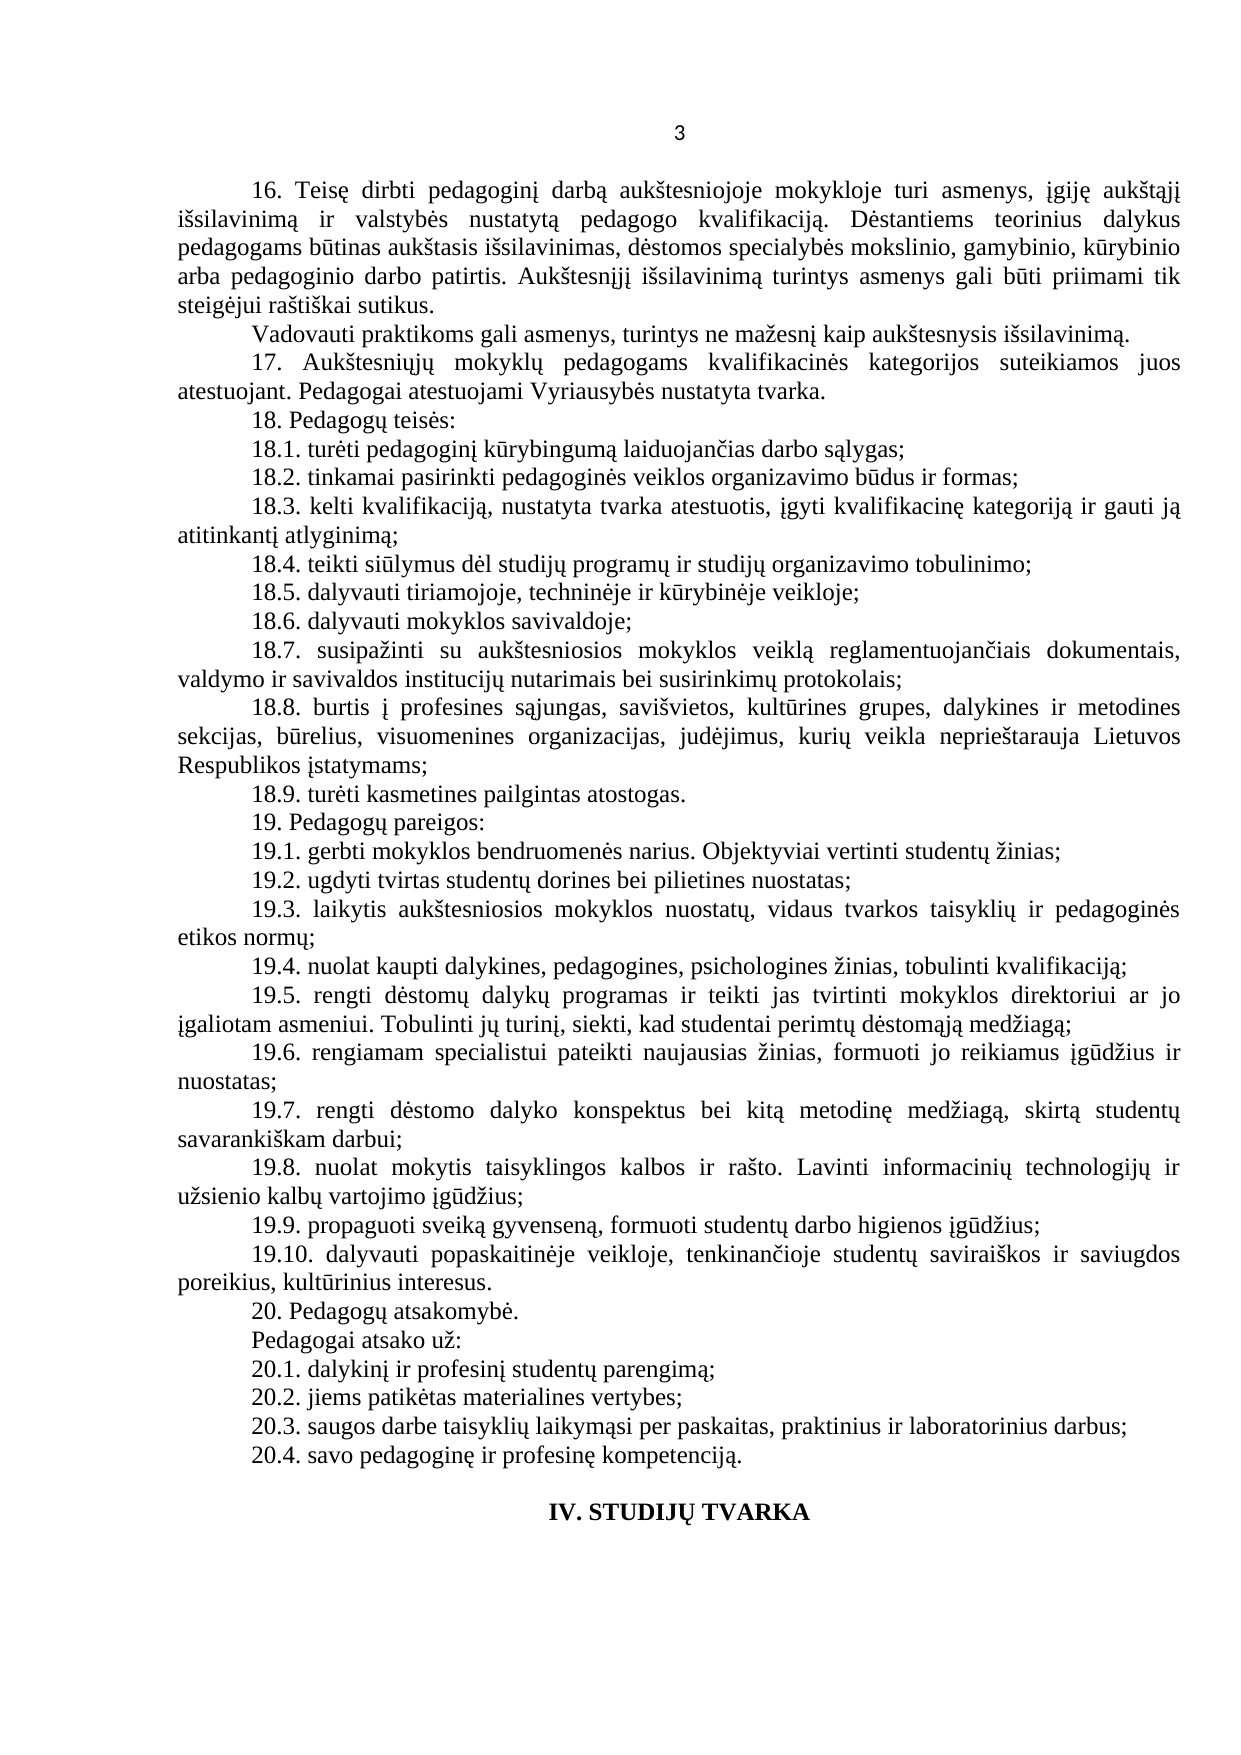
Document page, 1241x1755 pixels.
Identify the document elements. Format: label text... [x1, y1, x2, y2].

text 18.4. teikti siūlymus dėl studijų programų ir studijų organizavimo tobulinimo; [177, 549, 1181, 577]
text 18.2. tinkamai pasirinkti pedagoginės veiklos organizavimo būdus ir formas; [177, 462, 1181, 491]
text 18.1. turėti pedagoginį kūrybingumą laiduojančias darbo sąlygas; [177, 434, 1181, 462]
text 19.6. rengiamam specialistui pateikti naujausias žinias, formuoti jo reikiamus įgūdžius ir nuostatas; [177, 1037, 1181, 1095]
text 20. Pedagogų atsakomybė. [177, 1296, 1181, 1325]
text 18.9. turėti kasmetines pailgintas atostogas. [177, 779, 1181, 807]
text 20.2. jiems patikėtas materialines vertybes; [177, 1382, 1181, 1411]
text 19.4. nuolat kaupti dalykines, pedagogines, psichologines žinias, tobulinti kvalifikaciją; [177, 951, 1181, 980]
text IV. STUDIJŲ TVARKA [177, 1497, 1181, 1526]
text 19.2. ugdyti tvirtas studentų dorines bei pilietines nuostatas; [177, 865, 1181, 894]
text 19.5. rengti dėstomų dalykų programas ir teikti jas tvirtinti mokyklos direktoriui ar jo įgaliotam asmeniui. Tobulinti jų turinį, siekti, kad studentai perimtų dėstomąją medžiagą; [177, 980, 1181, 1037]
text 20.3. saugos darbe taisyklių laikymąsi per paskaitas, praktinius ir laboratorinius darbus; [177, 1411, 1181, 1440]
text 19.10. dalyvauti popaskaitinėje veikloje, tenkinančioje studentų saviraiškos ir saviugdos poreikius, kultūrinius interesus. [177, 1239, 1181, 1296]
text 18.5. dalyvauti tiriamojoje, techninėje ir kūrybinėje veikloje; [177, 577, 1181, 606]
text 19.7. rengti dėstomo dalyko konspektus bei kitą metodinę medžiagą, skirtą studentų savarankiškam darbui; [177, 1095, 1181, 1152]
text Vadovauti praktikoms gali asmenys, turintys ne mažesnį kaip aukštesnysis išsilavinimą. [177, 319, 1181, 347]
text 16. Teisę dirbti pedagoginį darbą aukštesniojoje mokykloje turi asmenys, įgiję aukštąjį išsilavinimą ir valstybės nustatytą pedagogo kvalifikaciją. Dėstantiems teorinius dalykus pedagogams būtinas aukštasis išsilavinimas, dėstomos specialybės mokslinio, gamybinio, kūrybinio arba pedagoginio darbo patirtis. Aukštesnįjį išsilavinimą turintys asmenys gali būti priimami tik steigėjui raštiškai sutikus. [177, 175, 1181, 319]
text 19. Pedagogų pareigos: [177, 807, 1181, 836]
text 18.6. dalyvauti mokyklos savivaldoje; [177, 606, 1181, 635]
text 18.7. susipažinti su aukštesniosios mokyklos veiklą reglamentuojančiais dokumentais, valdymo ir savivaldos institucijų nutarimais bei susirinkimų protokolais; [177, 635, 1181, 692]
text 18.8. burtis į profesines sąjungas, savišvietos, kultūrines grupes, dalykines ir metodines sekcijas, būrelius, visuomenines organizacijas, judėjimus, kurių veikla neprieštarauja Lietuvos Respublikos įstatymams; [177, 692, 1181, 779]
text 18. Pedagogų teisės: [177, 405, 1181, 434]
text 20.4. savo pedagoginę ir profesinę kompetenciją. [177, 1440, 1181, 1469]
text 17. Aukštesniųjų mokyklų pedagogams kvalifikacinės kategorijos suteikiamos juos atestuojant. Pedagogai atestuojami Vyriausybės nustatyta tvarka. [177, 347, 1181, 405]
text 18.3. kelti kvalifikaciją, nustatyta tvarka atestuotis, įgyti kvalifikacinę kategoriją ir gauti ją atitinkantį atlyginimą; [177, 491, 1181, 549]
text Pedagogai atsako už: [177, 1325, 1181, 1354]
text 19.8. nuolat mokytis taisyklingos kalbos ir rašto. Lavinti informacinių technologijų ir užsienio kalbų vartojimo įgūdžius; [177, 1152, 1181, 1210]
text 19.3. laikytis aukštesniosios mokyklos nuostatų, vidaus tvarkos taisyklių ir pedagoginės etikos normų; [177, 894, 1181, 951]
text 19.1. gerbti mokyklos bendruomenės narius. Objektyviai vertinti studentų žinias; [177, 836, 1181, 865]
text 19.9. propaguoti sveiką gyvenseną, formuoti studentų darbo higienos įgūdžius; [177, 1210, 1181, 1239]
text 20.1. dalykinį ir profesinį studentų parengimą; [177, 1354, 1181, 1382]
